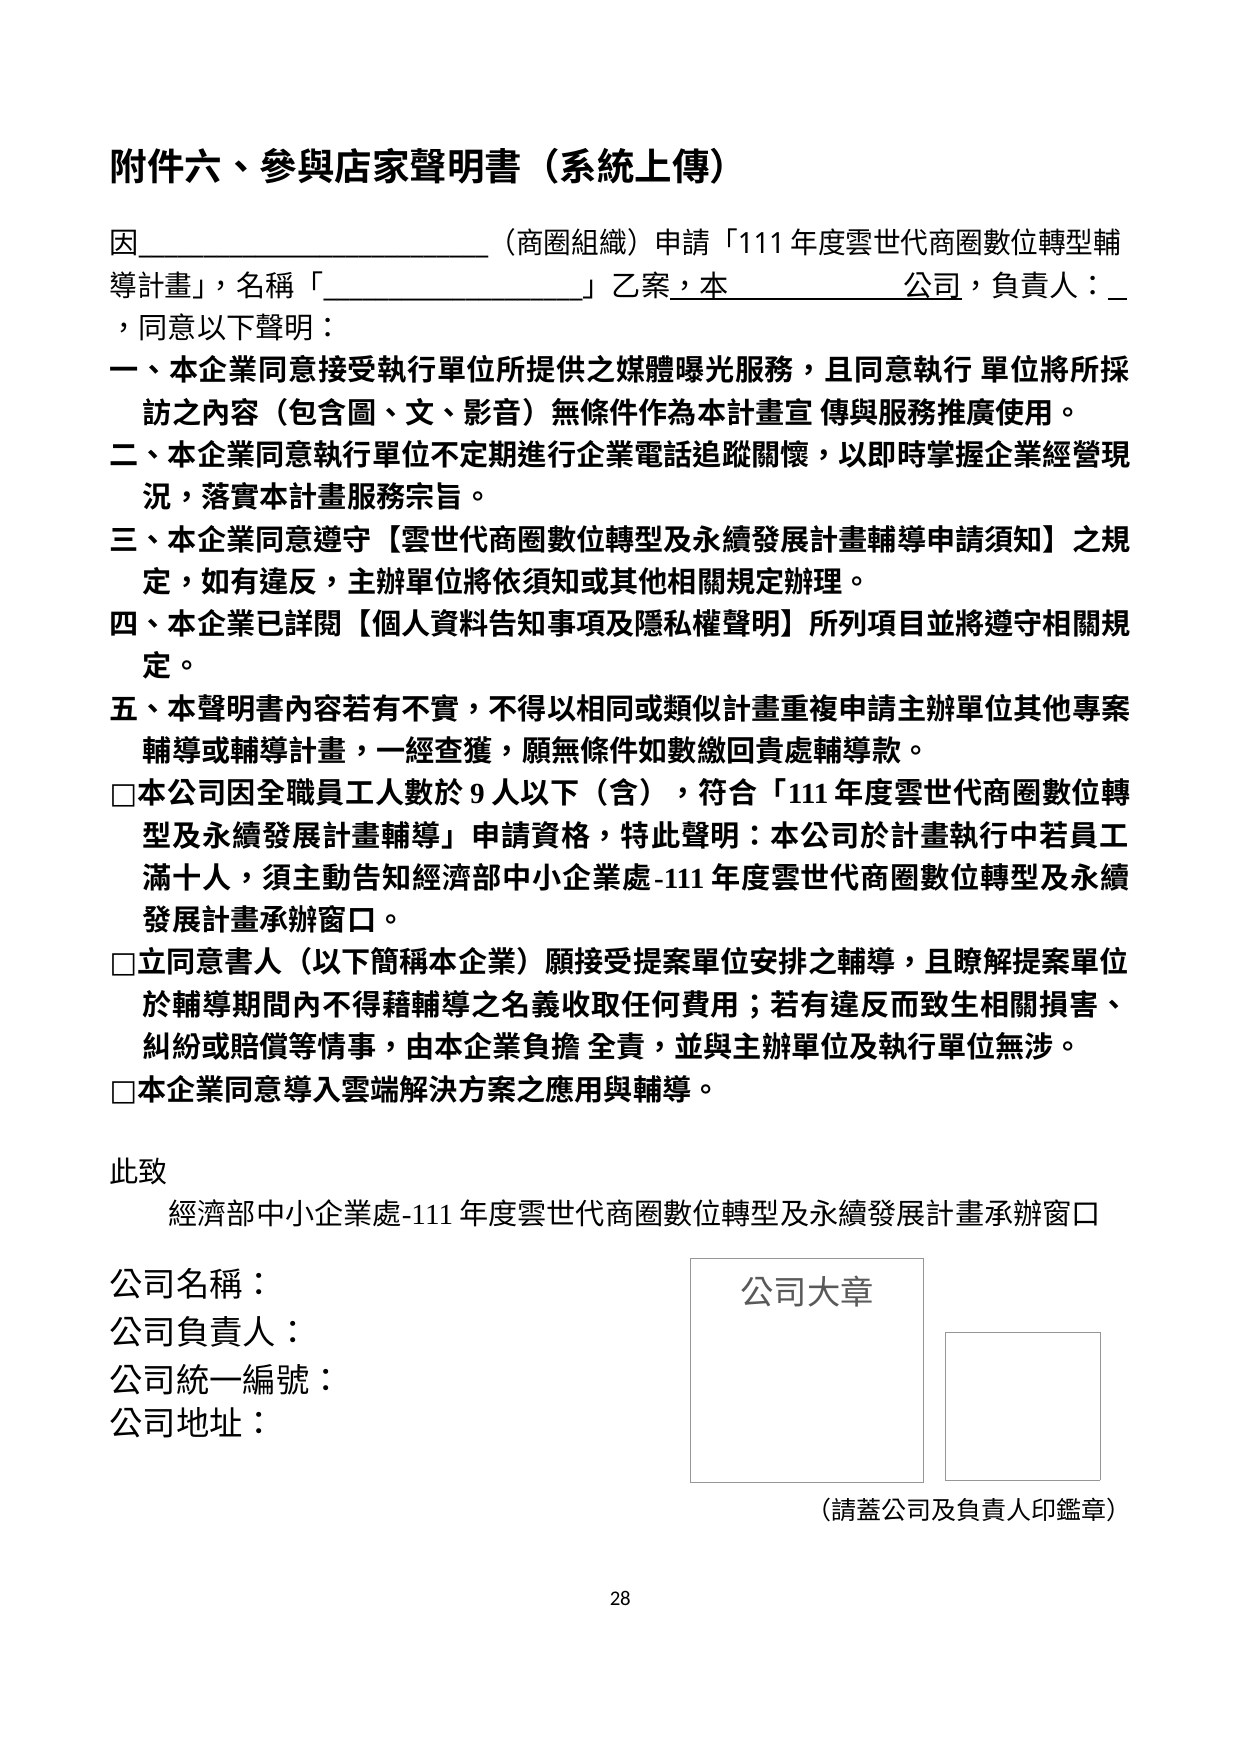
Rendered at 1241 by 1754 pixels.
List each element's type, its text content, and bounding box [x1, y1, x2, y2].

text 一、本企業同意接受執行單位所提供之媒體曝光服務，且同意執行 單位將所採訪之內容（包含圖、文、影音）無條件作為本計畫宣 傳與服務推廣使用。 [109, 347, 1131, 431]
text [924, 1354, 945, 1402]
subtitle 附件六、參與店家聲明書（系統上傳） [109, 137, 1131, 191]
text [924, 1258, 1131, 1306]
text 公司統一編號： [109, 1354, 690, 1402]
text 公司大章 [705, 1266, 908, 1314]
text [1101, 1402, 1131, 1444]
text □本公司因全職員工人數於9人以下（含），符合「111年度雲世代商圈數位轉型及永續發展計畫輔導」申請資格，特此聲明：本公司於計畫執行中若員工滿十人，須主動告知經濟部中小企業處-111年度雲世代商圈數位轉型及永續發展計畫承辦窗口。 [109, 770, 1131, 939]
text [691, 1306, 923, 1354]
text 四、本企業已詳閱【個人資料告知事項及隱私權聲明】所列項目並將遵守相關規定。 [109, 601, 1131, 685]
text 公司名稱： [109, 1258, 690, 1306]
text 二、本企業同意執行單位不定期進行企業電話追蹤關懷，以即時掌握企業經營現況，落實本計畫服務宗旨。 [109, 431, 1131, 516]
text [1101, 1354, 1131, 1402]
text 公司負責人： [109, 1306, 690, 1354]
text 此致 經濟部中小企業處-111年度雲世代商圈數位轉型及永續發展計畫承辦窗口 [109, 1148, 1131, 1233]
text 公司地址： [109, 1402, 690, 1444]
text 三、本企業同意遵守【雲世代商圈數位轉型及永續發展計畫輔導申請須知】之規定，如有違反，主辦單位將依須知或其他相關規定辦理。 [109, 516, 1131, 601]
text [924, 1306, 1131, 1354]
text [691, 1354, 923, 1402]
text [691, 1402, 923, 1444]
text [691, 1259, 923, 1306]
text 五、本聲明書內容若有不實，不得以相同或類似計畫重複申請主辦單位其他專案輔導或輔導計畫，一經查獲，願無條件如數繳回貴處輔導款。 [109, 685, 1131, 770]
text [924, 1402, 945, 1444]
text □本企業同意導入雲端解決方案之應用與輔導。 [109, 1066, 1131, 1108]
text 因___________________________（商圈組織）申請「111年度雲世代商圈數位轉型輔導計畫」，名稱「____________________」乙案，本 公司，負責人： ，同意以下聲明： [109, 220, 1131, 347]
text □立同意書人（以下簡稱本企業）願接受提案單位安排之輔導，且瞭解提案單位於輔導期間內不得藉輔導之名義收取任何費用；若有違反而致生相關損害、糾紛或賠償等情事，由本企業負擔 全責，並與主辦單位及執行單位無涉。 [109, 939, 1131, 1066]
text （請蓋公司及負責人印鑑章） [109, 1486, 1131, 1527]
